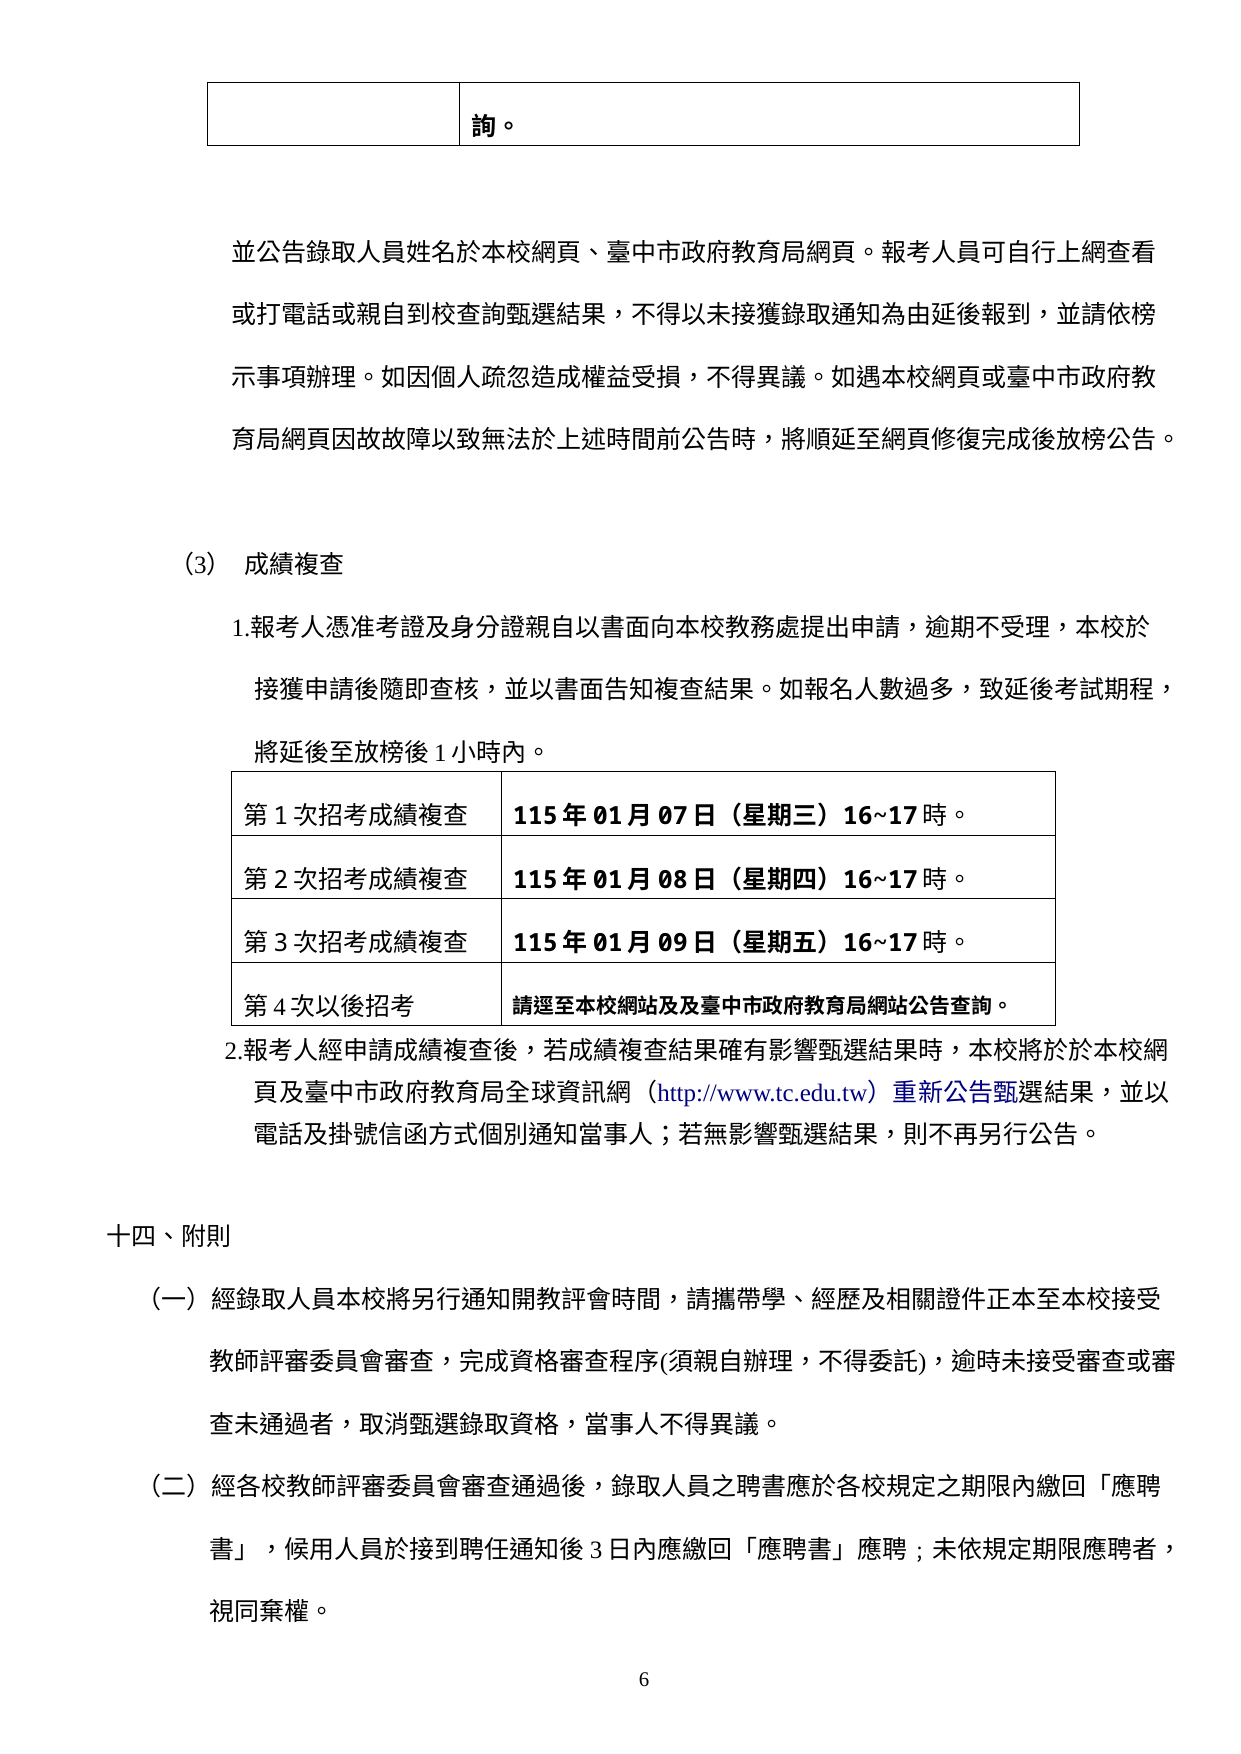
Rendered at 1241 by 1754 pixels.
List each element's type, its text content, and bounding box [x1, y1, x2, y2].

table_cell 第4次以後招考 [232, 963, 501, 1025]
text （一）經錄取人員本校將另行通知開教評會時間，請攜帶學、經歷及相關證件正本至本校接受教師評審委員會審查，完成資格審查程序(須親自辦理，不得委託)，逾時未接受審查或審查未通過者，取消甄選錄取資格，當事人不得異議。 [136, 1256, 1181, 1443]
text 1.報考人憑准考證及身分證親自以書面向本校教務處提出申請，逾期不受理，本校於接獲申請後隨即查核，並以書面告知複查結果。如報名人數過多，致延後考試期程，將延後至放榜後1小時內。 [231, 584, 1170, 771]
table_cell [208, 83, 459, 145]
table_cell 115年01月08日（星期四）16~17時。 [502, 836, 1055, 898]
table_cell 第2次招考成績複查 [232, 836, 501, 898]
list 成績複查 [169, 521, 1181, 584]
table_cell 請逕至本校網站及及臺中市政府教育局網站公告查詢。 [502, 963, 1055, 1025]
table_cell 115年01月09日（星期五）16~17時。 [502, 899, 1055, 962]
table_cell 第3次招考成績複查 [232, 899, 501, 962]
table_header 115年01月07日（星期三）16~17時。 [502, 772, 1055, 835]
text 十四、附則 [106, 1193, 1181, 1256]
text 並公告錄取人員姓名於本校網頁、臺中市政府教育局網頁。報考人員可自行上網查看或打電話或親自到校查詢甄選結果，不得以未接獲錄取通知為由延後報到，並請依榜示事項辦理。如因個人疏忽造成權益受損，不得異議。如遇本校網頁或臺中市政府教育局網頁因故故障以致無法於上述時間前公告時，將順延至網頁修復完成後放榜公告。 [231, 209, 1170, 459]
text （二）經各校教師評審委員會審查通過後，錄取人員之聘書應於各校規定之期限內繳回「應聘書」，候用人員於接到聘任通知後3日內應繳回「應聘書」應聘﹔未依規定期限應聘者，視同棄權。 [136, 1443, 1181, 1631]
table_cell 詢。 [460, 83, 1079, 145]
table_header 第1次招考成績複查 [232, 772, 501, 835]
text 2.報考人經申請成績複查後，若成績複查結果確有影響甄選結果時，本校將於於本校網頁及臺中市政府教育局全球資訊網（http://www.tc.edu.tw）重新公告甄選結果，並以電話及掛號信函方式個別通知當事人；若無影響甄選結果，則不再另行公告。 [224, 1026, 1170, 1151]
